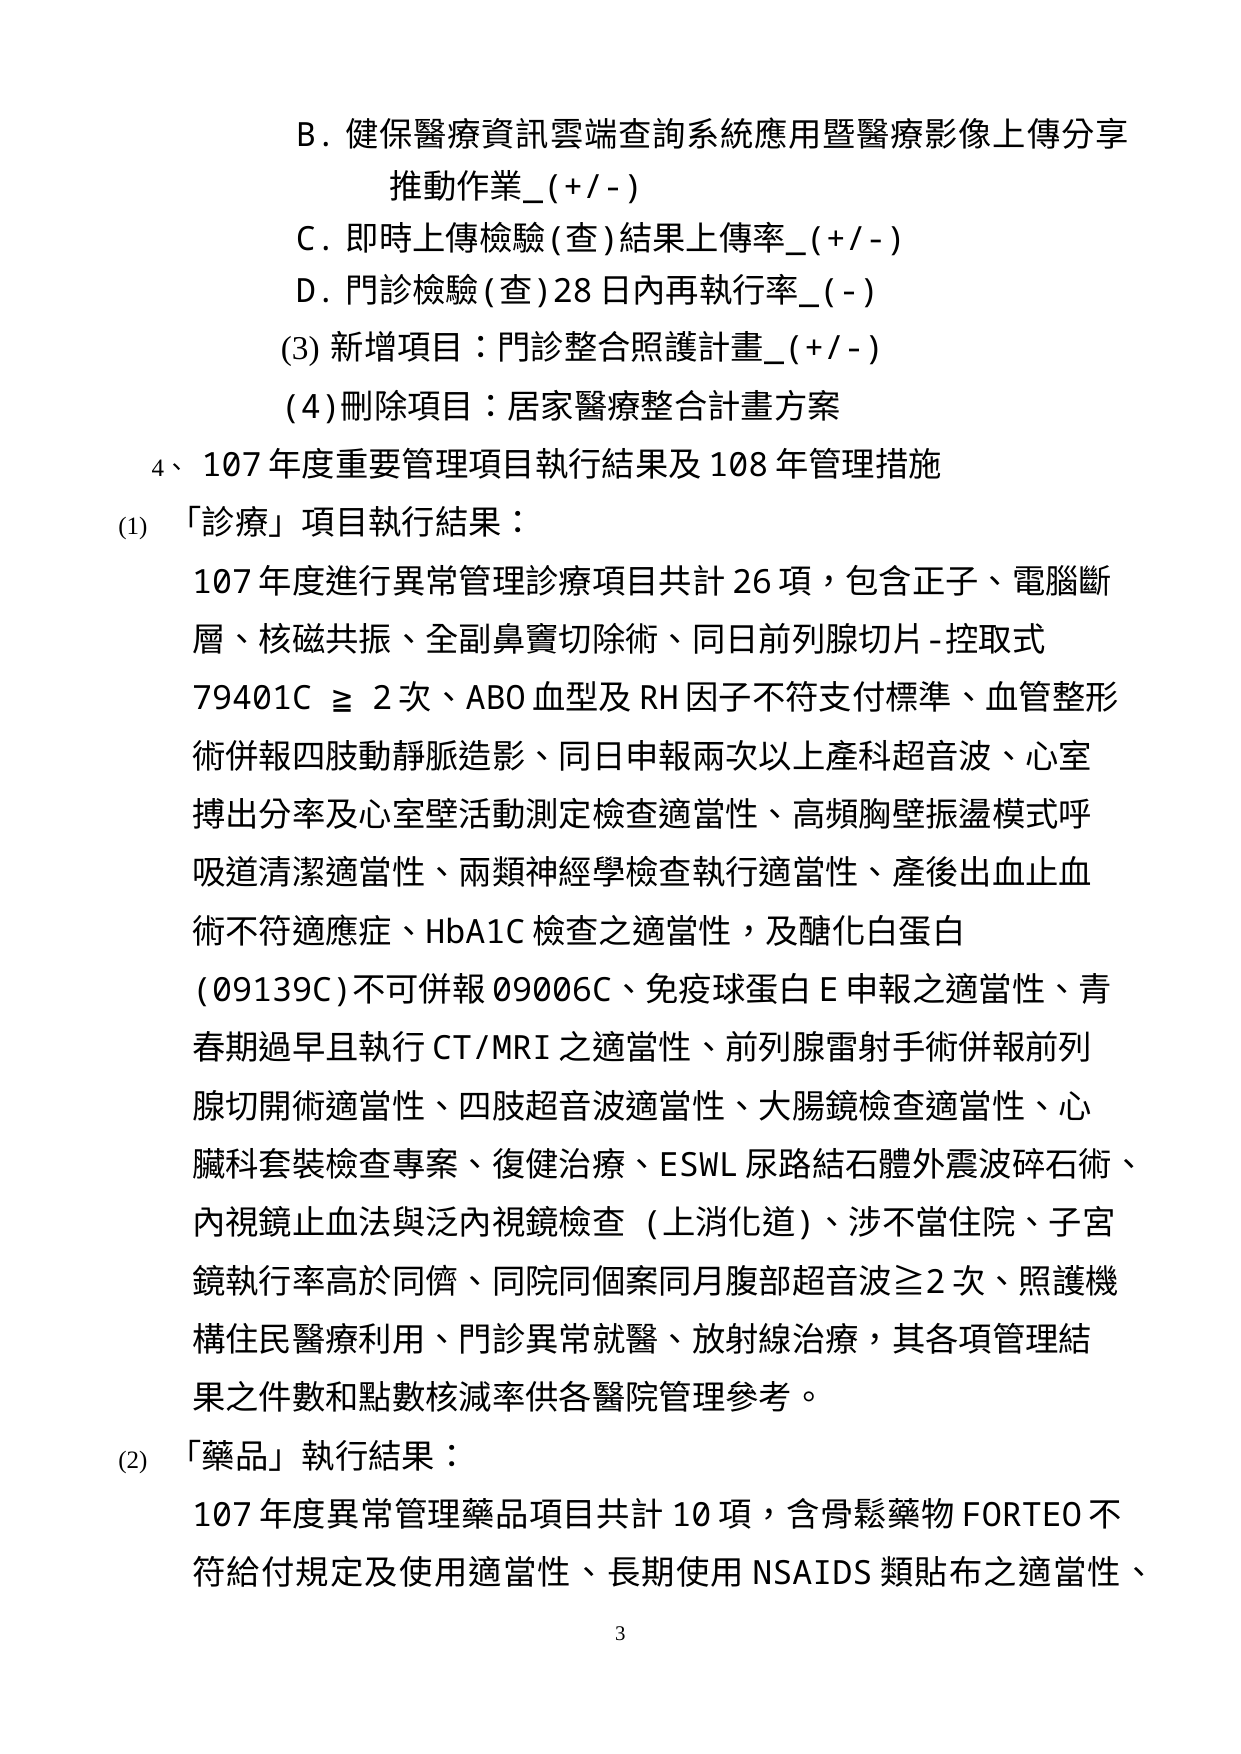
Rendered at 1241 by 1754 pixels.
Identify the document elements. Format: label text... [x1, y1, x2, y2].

list 「診療」項目執行結果： [118, 488, 1122, 546]
text 107年度異常管理藥品項目共計10項，含骨鬆藥物FORTEO不符給付規定及使用適當性、長期使用NSAIDS類貼布之適當性、STATINS類降血脂藥品管理、抗銀屑病藥品(D05)治療牛皮癬不符藥品給付規定及適當性、糖尿病用藥給付規定管理、Zolpidem首次就醫開藥 ≧7日(不符給付規定)、提前領藥R003病情改變及不穩定且開立長期處方、同院所同個案同月開立慢性病連續處方箋 ≧ 4張、每人每月同院所用藥合計>900顆、降尿酸藥物Feburic使用不符藥品給付規定，其執行結果亦供各院管理參考。 [192, 1480, 1122, 1596]
list 「藥品」執行結果： [118, 1421, 1122, 1480]
list 門診檢驗(查)28日內再執行率_(-) [296, 261, 1130, 313]
list 即時上傳檢驗(查)結果上傳率_(+/-) [296, 209, 1130, 261]
list 健保醫療資訊雲端查詢系統應用暨醫療影像上傳分享推動作業_(+/-) [296, 105, 1130, 209]
list 107年度重要管理項目執行結果及108年管理措施 [151, 430, 1122, 488]
list 刪除項目：居家醫療整合計畫方案 [281, 371, 1122, 430]
text 107年度進行異常管理診療項目共計26項，包含正子、電腦斷層、核磁共振、全副鼻竇切除術、同日前列腺切片-控取式79401C ≧ 2次、ABO血型及RH因子不符支付標準、血管整形術併報四肢動靜脈造影、同日申報兩次以上產科超音波、心室搏出分率及心室壁活動測定檢查適當性、高頻胸壁振盪模式呼吸道清潔適當性、兩類神經學檢查執行適當性、產後出血止血術不符適應症、HbA1C檢查之適當性，及醣化白蛋白(09139C)不可併報09006C、免疫球蛋白E申報之適當性、青春期過早且執行CT/MRI之適當性、前列腺雷射手術併報前列腺切開術適當性、四肢超音波適當性、大腸鏡檢查適當性、心臟科套裝檢查專案、復健治療、ESWL尿路結石體外震波碎石術、內視鏡止血法與泛內視鏡檢查 (上消化道)、涉不當住院、子宮鏡執行率高於同儕、同院同個案同月腹部超音波≧2次、照護機構住民醫療利用、門診異常就醫、放射線治療，其各項管理結果之件數和點數核減率供各醫院管理參考。 [192, 546, 1122, 1421]
list 新增項目：門診整合照護計畫_(+/-) [281, 313, 1122, 371]
